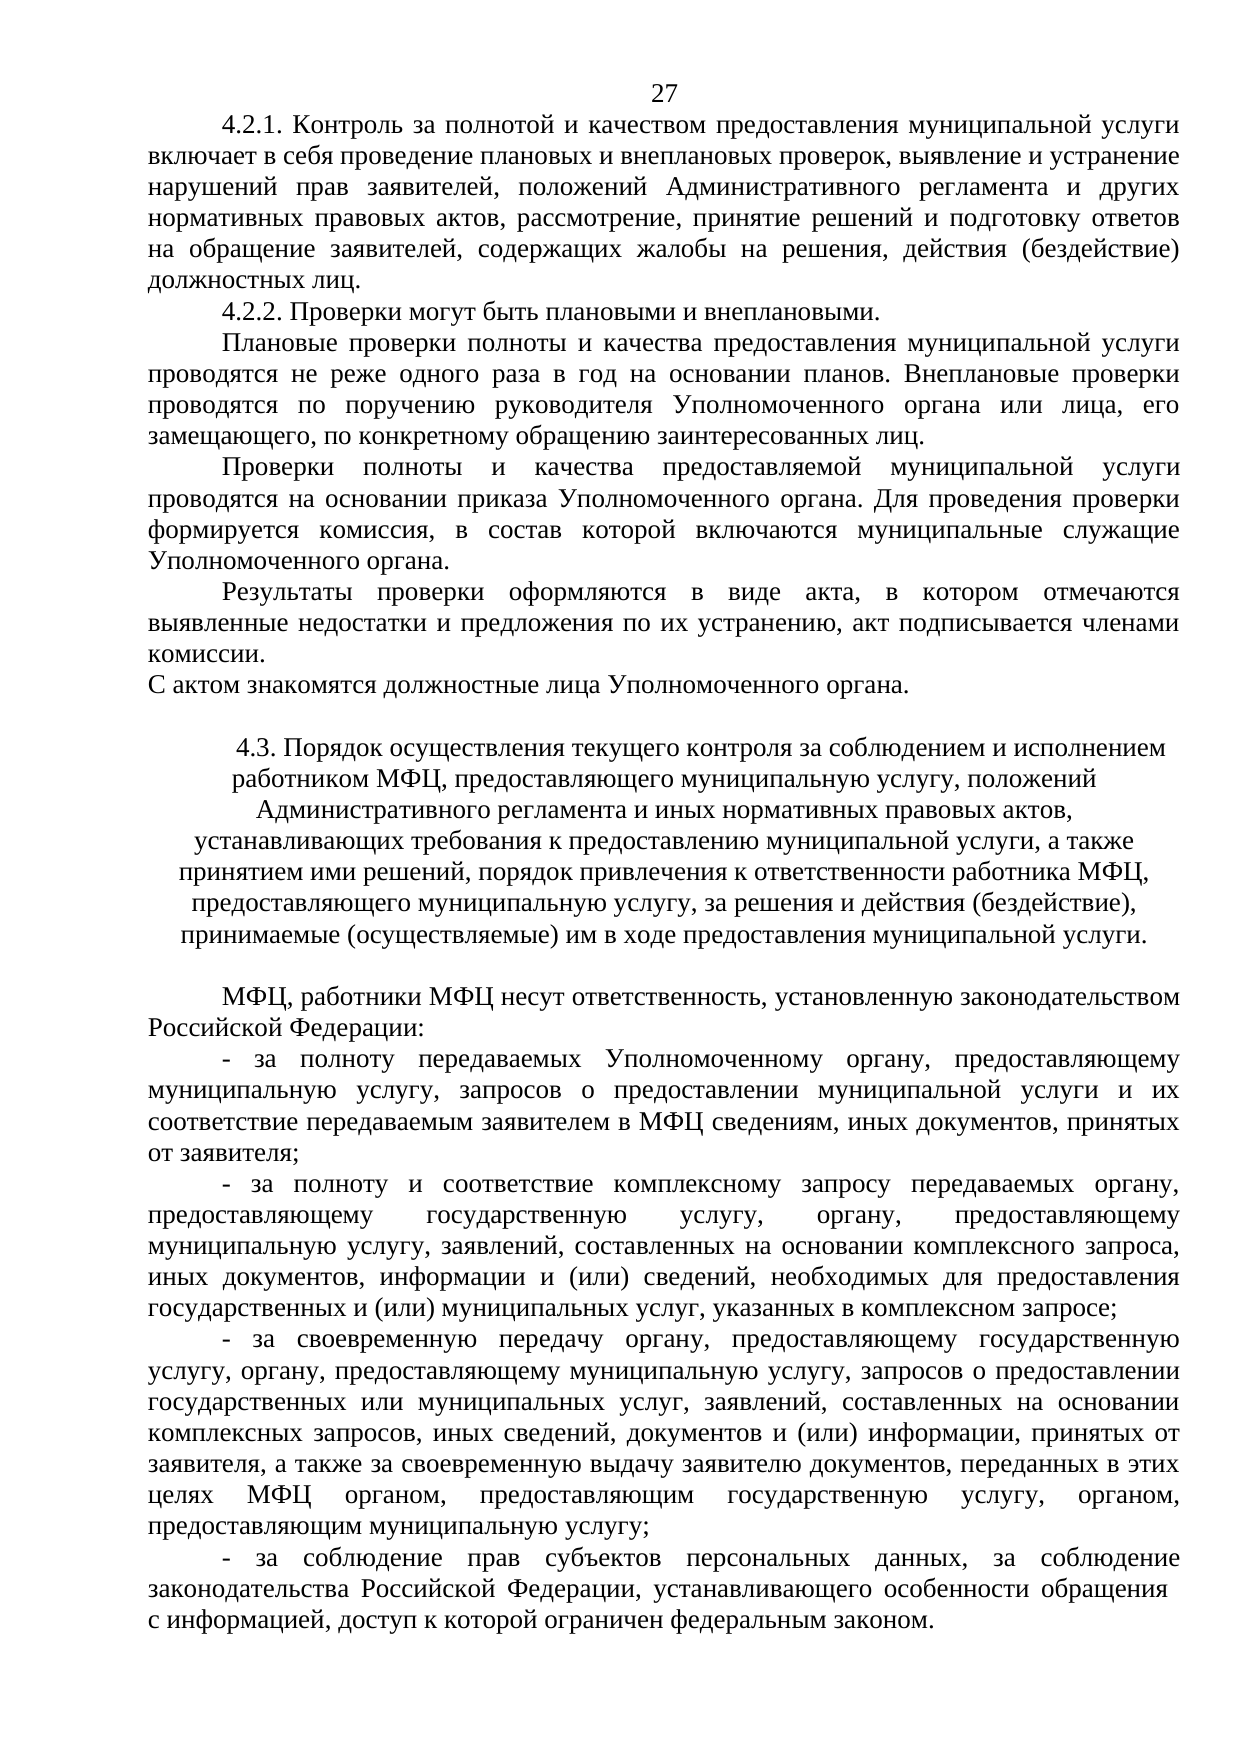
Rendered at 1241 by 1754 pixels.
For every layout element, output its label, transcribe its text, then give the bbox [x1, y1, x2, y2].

text Проверки полноты и качества предоставляемой муниципальной услуги проводятся на основании приказа Уполномоченного органа. Для проведения проверки формируется комиссия, в состав которой включаются муниципальные служащие Уполномоченного органа. [148, 451, 1181, 575]
text - за полноту и соответствие комплексному запросу передаваемых органу, предоставляющему государственную услугу, органу, предоставляющему муниципальную услугу, заявлений, составленных на основании комплексного запроса, иных документов, информации и (или) сведений, необходимых для предоставления государственных и (или) муниципальных услуг, указанных в комплексном запросе; [148, 1167, 1181, 1323]
text МФЦ, работники МФЦ несут ответственность, установленную законодательством Российской Федерации: [148, 980, 1181, 1042]
text - за соблюдение прав субъектов персональных данных, за соблюдение законодательства Российской Федерации, устанавливающего особенности обращения с информацией, доступ к которой ограничен федеральным законом. [148, 1541, 1181, 1634]
text - за своевременную передачу органу, предоставляющему государственную услугу, органу, предоставляющему муниципальную услугу, запросов о предоставлении государственных или муниципальных услуг, заявлений, составленных на основании комплексных запросов, иных сведений, документов и (или) информации, принятых от заявителя, а также за своевременную выдачу заявителю документов, переданных в этих целях МФЦ органом, предоставляющим государственную услугу, органом, предоставляющим муниципальную услугу; [148, 1323, 1181, 1541]
text 4.3. Порядок осуществления текущего контроля за соблюдением и исполнением работником МФЦ, предоставляющего муниципальную услугу, положений Административного регламента и иных нормативных правовых актов, устанавливающих требования к предоставлению муниципальной услуги, а также принятием ими решений, порядок привлечения к ответственности работника МФЦ, предоставляющего муниципальную услугу, за решения и действия (бездействие), принимаемые (осуществляемые) им в ходе предоставления муниципальной услуги. [148, 731, 1181, 949]
text 4.2.2. Проверки могут быть плановыми и внеплановыми. [148, 295, 1181, 326]
text Результаты проверки оформляются в виде акта, в котором отмечаются выявленные недостатки и предложения по их устранению, акт подписывается членами комиссии. С актом знакомятся должностные лица Уполномоченного органа. [148, 575, 1181, 700]
text - за полноту передаваемых Уполномоченному органу, предоставляющему муниципальную услугу, запросов о предоставлении муниципальной услуги и их соответствие передаваемым заявителем в МФЦ сведениям, иных документов, принятых от заявителя; [148, 1042, 1181, 1167]
text Плановые проверки полноты и качества предоставления муниципальной услуги проводятся не реже одного раза в год на основании планов. Внеплановые проверки проводятся по поручению руководителя Уполномоченного органа или лица, его замещающего, по конкретному обращению заинтересованных лиц. [148, 326, 1181, 451]
text 4.2.1. Контроль за полнотой и качеством предоставления муниципальной услуги включает в себя проведение плановых и внеплановых проверок, выявление и устранение нарушений прав заявителей, положений Административного регламента и других нормативных правовых актов, рассмотрение, принятие решений и подготовку ответов на обращение заявителей, содержащих жалобы на решения, действия (бездействие) должностных лиц. [148, 108, 1181, 295]
